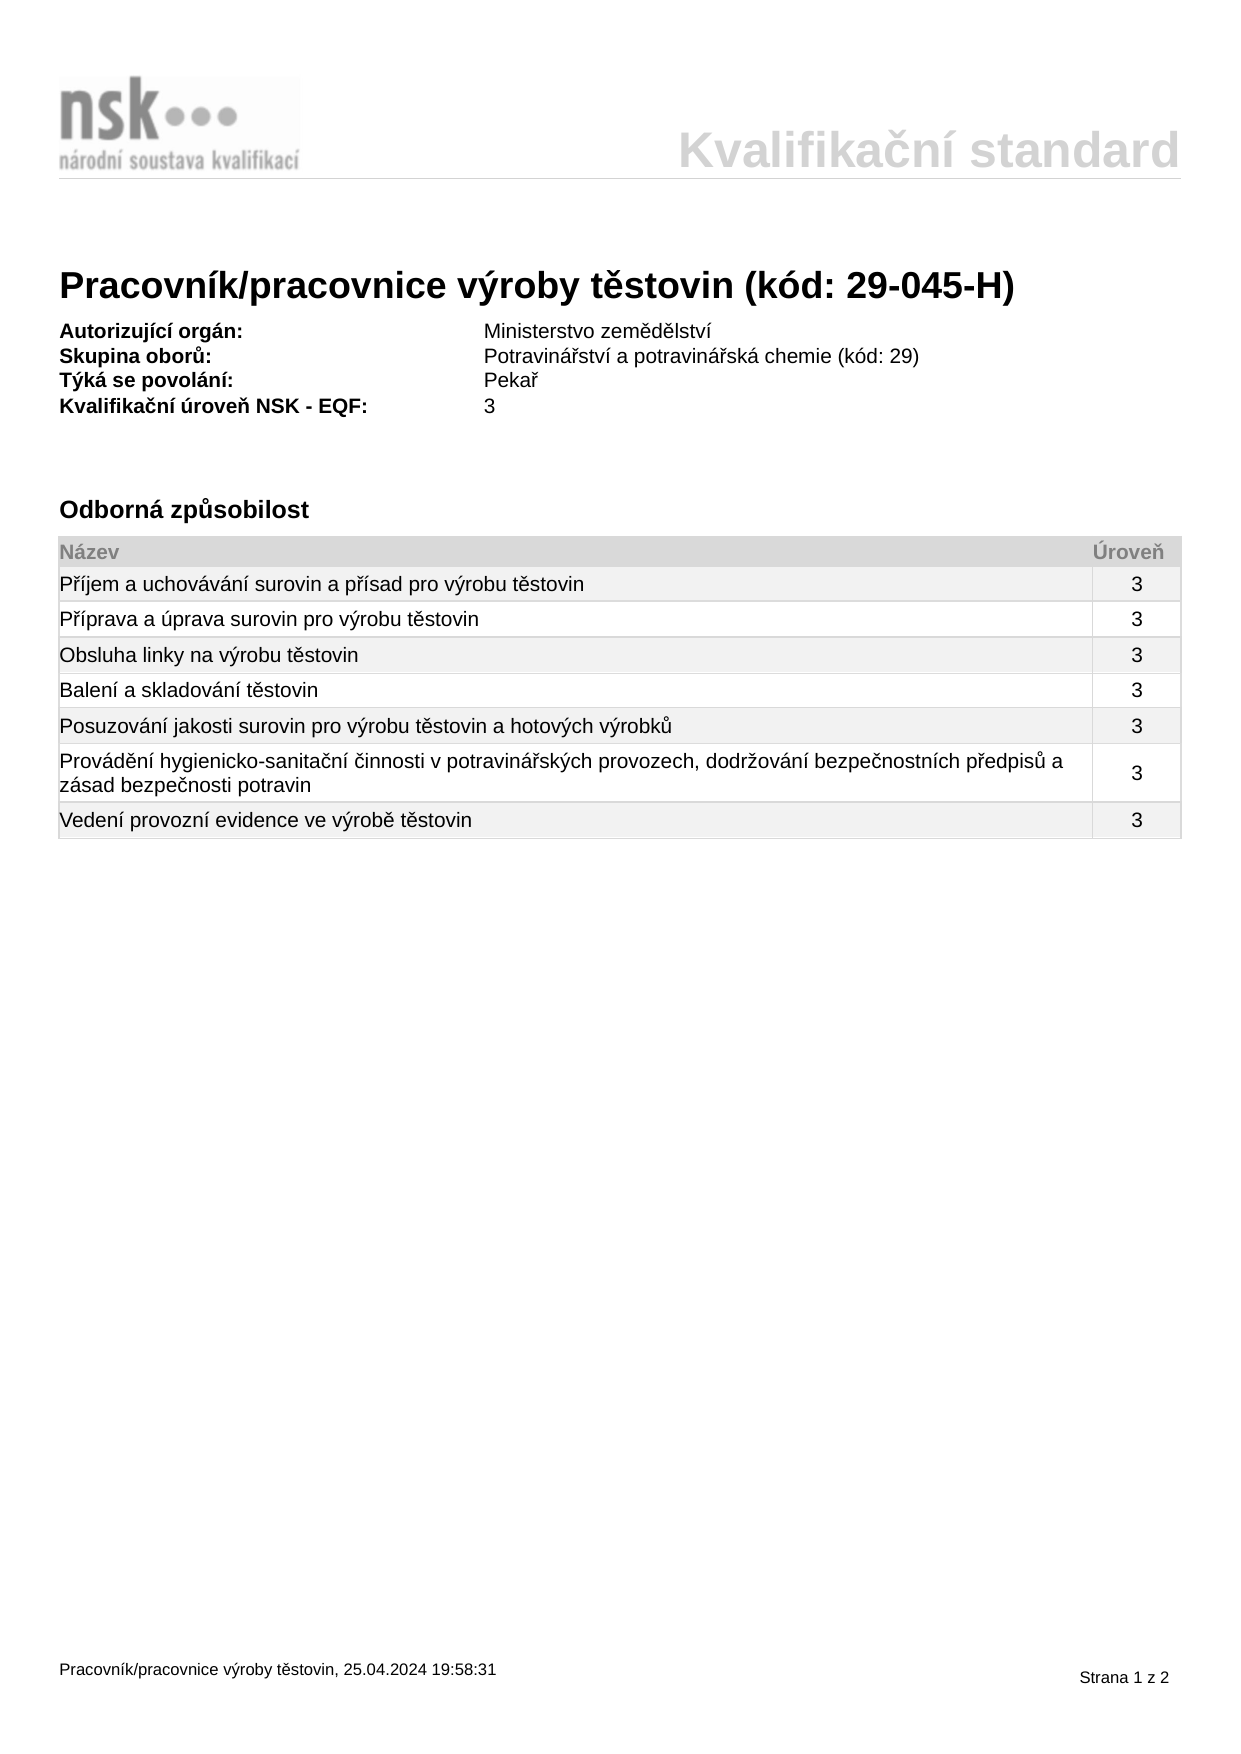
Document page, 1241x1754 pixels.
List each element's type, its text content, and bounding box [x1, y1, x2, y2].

table_cell Pracovník/pracovnice výroby těstovin, 25.04.2024 19:58:31 [59, 1660, 862, 1696]
table_cell [484, 839, 620, 1137]
table_cell [862, 196, 1093, 224]
table_cell [484, 196, 620, 224]
table_cell [620, 1399, 626, 1659]
table_cell 3 [1093, 638, 1180, 672]
table_cell [620, 1138, 626, 1398]
table_header Kvalifikační standard [626, 59, 1181, 178]
table_cell [1169, 1138, 1181, 1398]
table_cell [626, 1399, 862, 1659]
table_cell [59, 1138, 483, 1398]
table_cell Pracovník/pracovnice výroby těstovin (kód: 29-045-H) [59, 224, 1181, 307]
table_cell [484, 524, 620, 536]
table_cell [620, 839, 626, 1137]
table_cell [626, 418, 862, 489]
table_cell [1169, 307, 1181, 319]
table_cell [59, 179, 1181, 196]
table_cell [59, 172, 483, 178]
table_cell Potravinářství a potravinářská chemie (kód: 29) [484, 344, 1181, 368]
table_cell Příjem a uchovávání surovin a přísad pro výrobu těstovin [60, 567, 1092, 600]
table_cell Obsluha linky na výrobu těstovin [60, 638, 1092, 672]
table_cell Pekař [484, 368, 1181, 393]
table_cell [59, 1399, 483, 1659]
table_cell Název [60, 537, 1092, 566]
table_cell [1169, 839, 1181, 1137]
table_cell Vedení provozní evidence ve výrobě těstovin [60, 803, 1092, 837]
table_cell Strana 1 z 2 [862, 1660, 1169, 1696]
table_cell Kvalifikační úroveň NSK - EQF: [59, 394, 483, 417]
table_cell [484, 1138, 620, 1398]
table_cell 3 [1093, 674, 1180, 707]
table_cell Balení a skladování těstovin [60, 674, 1092, 707]
table_cell [1169, 1399, 1181, 1659]
table_cell [620, 196, 626, 224]
table_cell [862, 1399, 1093, 1659]
table_cell [1093, 839, 1169, 1137]
table_cell [1169, 418, 1181, 489]
table_cell [59, 418, 483, 489]
table_cell Odborná způsobilost [59, 489, 1181, 524]
table_cell [484, 307, 620, 319]
table_cell Ministerstvo zemědělství [484, 319, 1181, 344]
table_cell [1093, 196, 1169, 224]
table_cell [1169, 196, 1181, 224]
table_cell [862, 1138, 1093, 1398]
table_cell [626, 307, 862, 319]
table_cell [862, 524, 1093, 536]
table_cell [626, 196, 862, 224]
table_cell [626, 524, 862, 536]
table_cell [484, 418, 620, 489]
table_cell [1093, 1138, 1169, 1398]
table_cell Posuzování jakosti surovin pro výrobu těstovin a hotových výrobků [60, 708, 1092, 743]
table_cell Úroveň [1093, 537, 1180, 566]
table_header [621, 59, 626, 172]
table_cell 3 [1093, 567, 1180, 600]
table_cell [1169, 1660, 1181, 1696]
table_cell [620, 418, 626, 489]
table_cell [484, 172, 620, 178]
table_cell 3 [1093, 803, 1180, 837]
table_cell [626, 839, 862, 1137]
table_cell [1093, 1399, 1169, 1659]
table_cell 3 [1093, 602, 1180, 636]
table_cell [1093, 524, 1169, 536]
table_cell 3 [1093, 744, 1180, 801]
table_cell Autorizující orgán: [59, 319, 483, 343]
table_cell [862, 839, 1093, 1137]
table_cell Provádění hygienicko-sanitační činnosti v potravinářských provozech, dodržování bezpečnostních předpisů a zásad bezpečnosti potravin [60, 744, 1092, 801]
table_cell [1169, 524, 1181, 536]
table_cell [862, 418, 1093, 489]
table_cell [620, 524, 626, 536]
table_cell [1093, 307, 1169, 319]
table_cell Skupina oborů: [59, 344, 483, 368]
table_cell Příprava a úprava surovin pro výrobu těstovin [60, 602, 1092, 636]
picture [58, 59, 621, 172]
table_cell [59, 839, 483, 1137]
table_cell [59, 524, 483, 536]
table_cell [484, 1399, 620, 1659]
table_cell [1093, 418, 1169, 489]
table_cell [626, 1138, 862, 1398]
table_cell Týká se povolání: [59, 368, 483, 392]
table_cell 3 [484, 394, 1181, 417]
table_cell 3 [1093, 708, 1180, 743]
table_cell [59, 307, 483, 319]
table_cell [862, 307, 1093, 319]
table_cell [59, 196, 483, 224]
table_cell [620, 307, 626, 319]
